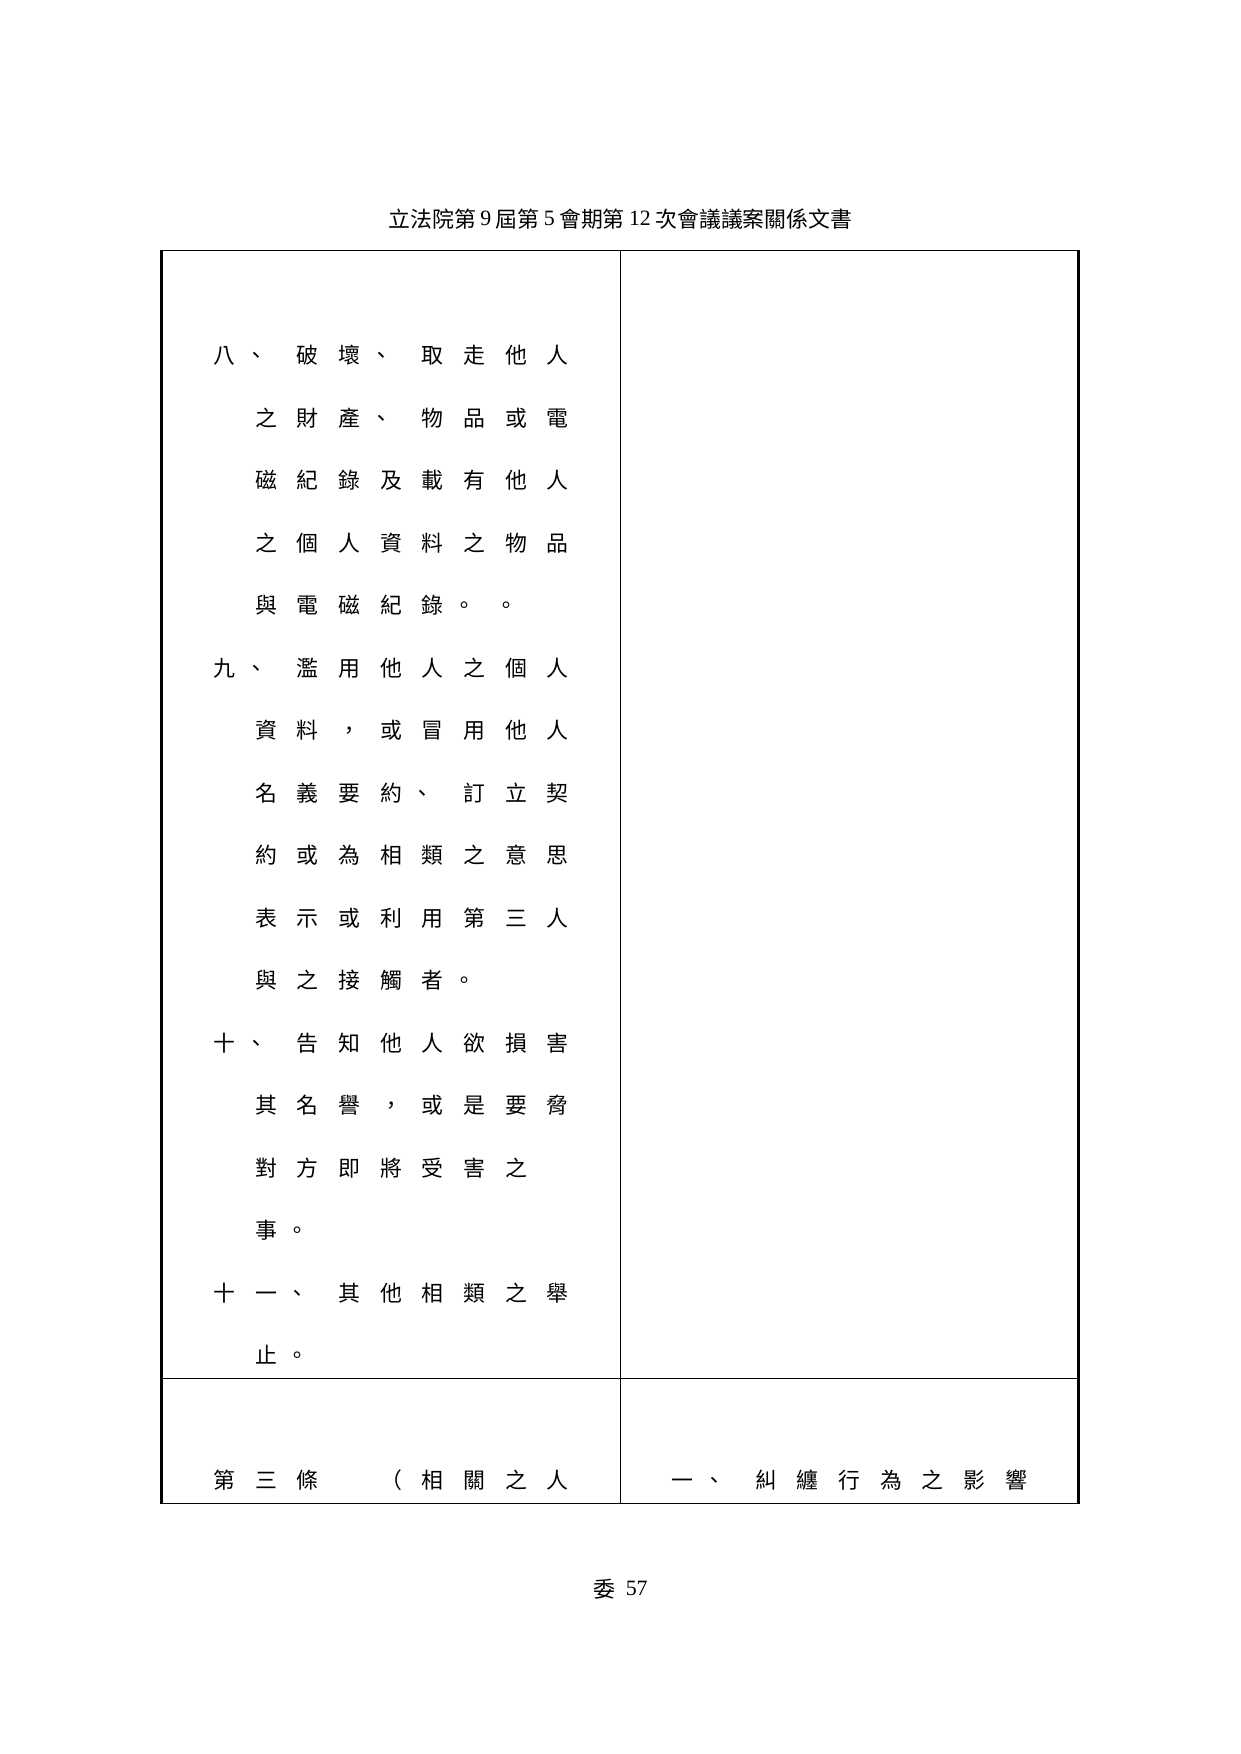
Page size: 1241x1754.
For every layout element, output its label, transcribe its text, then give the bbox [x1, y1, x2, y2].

table_cell 第三條 （相關之人 [163, 1379, 620, 1503]
table_cell 八、破壞、取走他人之財產、物品或電磁紀錄及載有他人之個人資料之物品與電磁紀錄。。 九、濫用他人之個人資料，或冒用他人名義要約、訂立契約或為相類之意思表示或利用第三人與之接觸者。 十、告知他人欲損害其名譽，或是要脅對方即將受害之事。 十一、其他相類之舉止。 [163, 251, 620, 1378]
table_cell 一、糾纏行為之影響 [621, 1379, 1077, 1503]
table_cell [621, 251, 1077, 1378]
